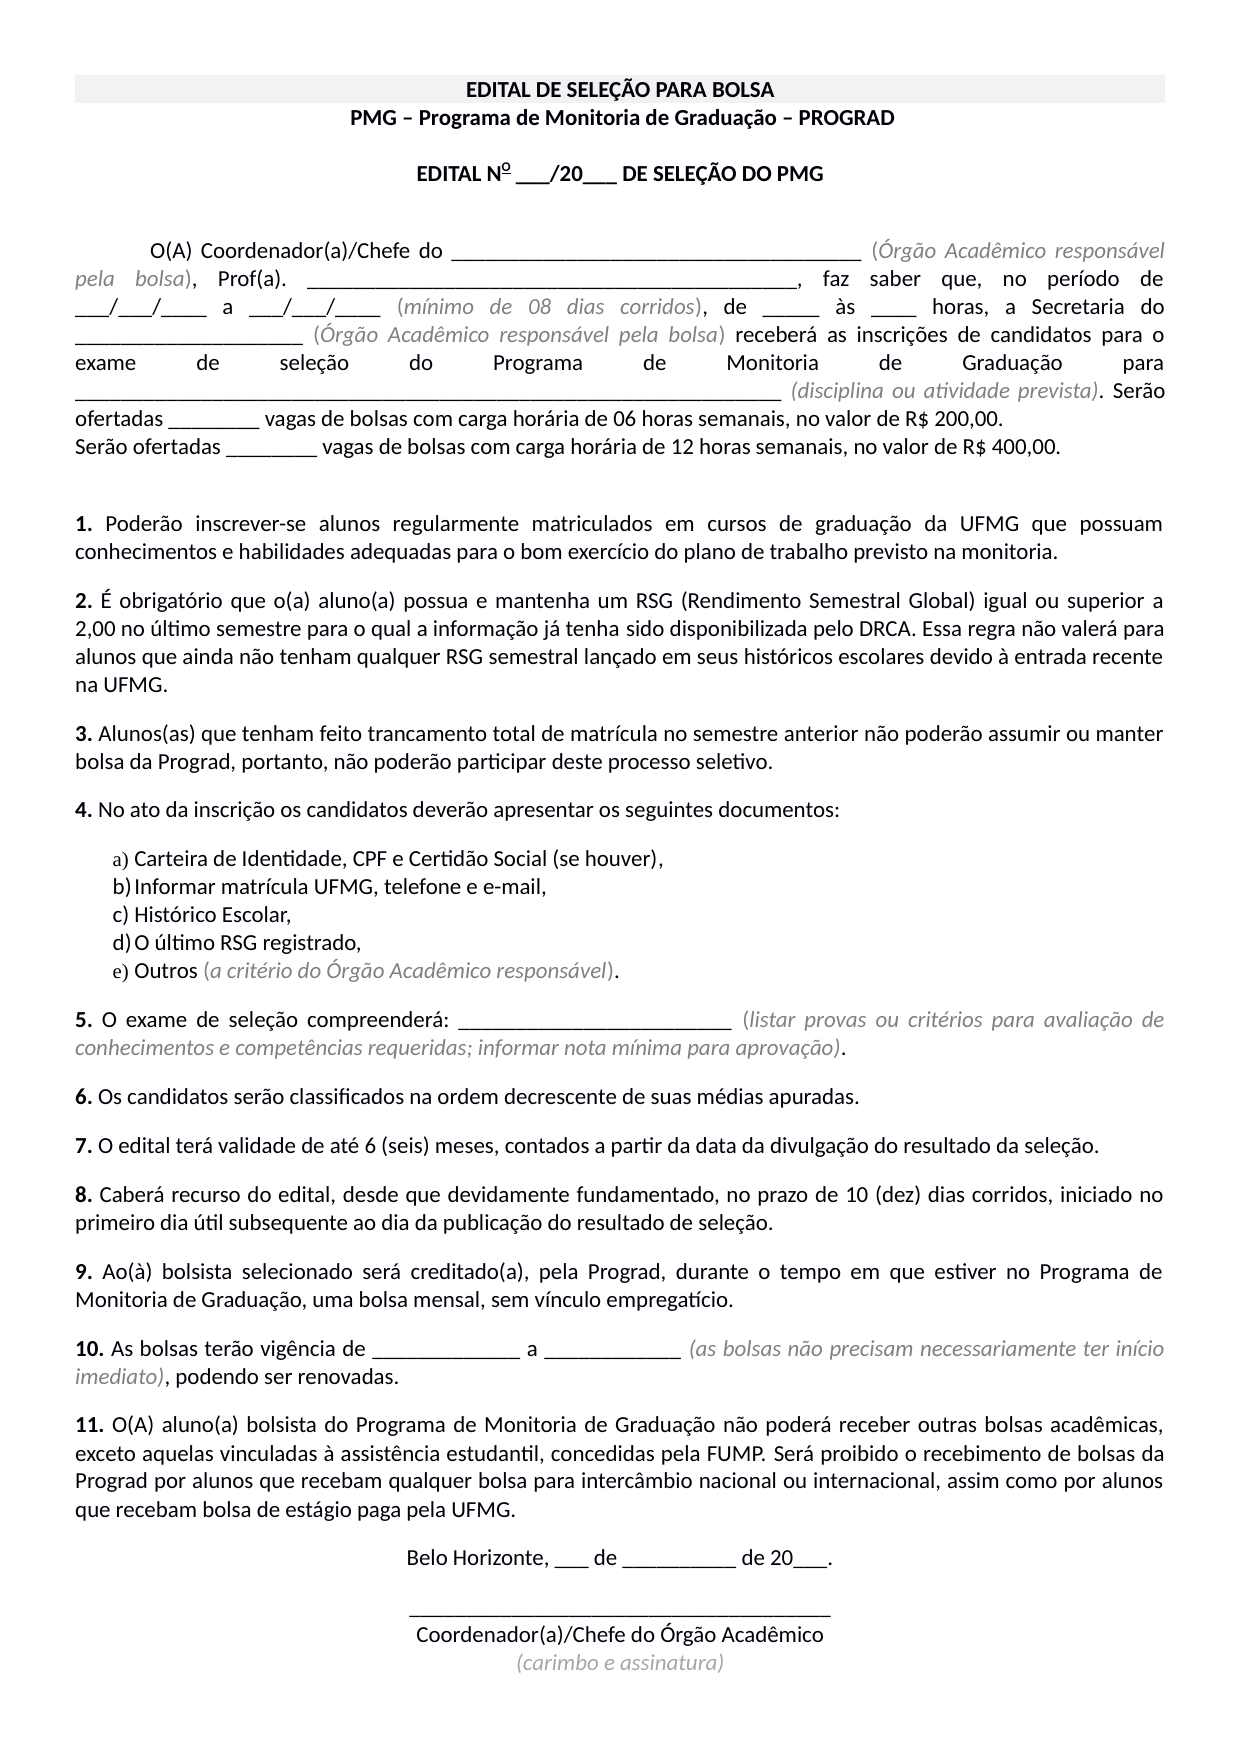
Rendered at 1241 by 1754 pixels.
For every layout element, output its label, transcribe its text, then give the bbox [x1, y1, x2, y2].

text EDITAL DE SELEÇÃO PARA BOLSA [75, 75, 1165, 103]
text 4. No ato da inscrição os candidatos deverão apresentar os seguintes documentos: [75, 796, 1165, 824]
text 6. Os candidatos serão classificados na ordem decrescente de suas médias apuradas. [75, 1082, 1165, 1110]
text 9. Ao(à) bolsista selecionado será creditado(a), pela Prograd, durante o tempo em que estiver no Programa de Monitoria de Graduação, uma bolsa mensal, sem vínculo empregatício. [75, 1257, 1165, 1313]
text 11. O(A) aluno(a) bolsista do Programa de Monitoria de Graduação não poderá receber outras bolsas acadêmicas, exceto aquelas vinculadas à assistência estudantil, concedidas pela FUMP. Será proibido o recebimento de bolsas da Prograd por alunos que recebam qualquer bolsa para intercâmbio nacional ou internacional, assim como por alunos que recebam bolsa de estágio paga pela UFMG. [75, 1411, 1165, 1523]
text EDITAL NO ___/20___ DE SELEÇÃO DO PMG [75, 159, 1165, 187]
list Outros (a critério do Órgão Acadêmico responsável). [112, 957, 1165, 984]
list Informar matrícula UFMG, telefone e e-mail, [112, 872, 1165, 901]
text Belo Horizonte, ___ de __________ de 20___. [75, 1543, 1165, 1572]
text 7. O edital terá validade de até 6 (seis) meses, contados a partir da data da divulgação do resultado da seleção. [75, 1131, 1165, 1159]
text Coordenador(a)/Chefe do Órgão Acadêmico [75, 1620, 1165, 1648]
text 1. Poderão inscrever-se alunos regularmente matriculados em cursos de graduação da UFMG que possuam conhecimentos e habilidades adequadas para o bom exercício do plano de trabalho previsto na monitoria. [75, 509, 1165, 565]
text 10. As bolsas terão vigência de _____________ a ____________ (as bolsas não precisam necessariamente ter início imediato), podendo ser renovadas. [75, 1334, 1165, 1390]
list Carteira de Identidade, CPF e Certidão Social (se houver), [112, 844, 1165, 872]
text 3. Alunos(as) que tenham feito trancamento total de matrícula no semestre anterior não poderão assumir ou manter bolsa da Prograd, portanto, não poderão participar deste processo seletivo. [75, 719, 1165, 775]
text PMG – Programa de Monitoria de Graduação – PROGRAD [75, 103, 1165, 131]
text 5. O exame de seleção compreenderá: ________________________ (listar provas ou critérios para avaliação de conhecimentos e competências requeridas; informar nota mínima para aprovação). [75, 1005, 1165, 1061]
text _____________________________________ [75, 1592, 1165, 1620]
text O(A) Coordenador(a)/Chefe do ____________________________________ (Órgão Acadêmico responsável pela bolsa), Prof(a). ___________________________________________, faz saber que, no período de ___/___/____ a ___/___/____ (mínimo de 08 dias corridos), de _____ às ____ horas, a Secretaria do ____________________ (Órgão Acadêmico responsável pela bolsa) receberá as inscrições de candidatos para o exame de seleção do Programa de Monitoria de Graduação para ______________________________________________________________ (disciplina ou atividade prevista). Serão ofertadas ________ vagas de bolsas com carga horária de 06 horas semanais, no valor de R$ 200,00. [75, 236, 1165, 432]
list O último RSG registrado, [112, 928, 1165, 957]
text 2. É obrigatório que o(a) aluno(a) possua e mantenha um RSG (Rendimento Semestral Global) igual ou superior a 2,00 no último semestre para o qual a informação já tenha sido disponibilizada pelo DRCA. Essa regra não valerá para alunos que ainda não tenham qualquer RSG semestral lançado em seus históricos escolares devido à entrada recente na UFMG. [75, 586, 1165, 698]
list Histórico Escolar, [112, 901, 1165, 928]
text Serão ofertadas ________ vagas de bolsas com carga horária de 12 horas semanais, no valor de R$ 400,00. [75, 432, 1165, 460]
text 8. Caberá recurso do edital, desde que devidamente fundamentado, no prazo de 10 (dez) dias corridos, iniciado no primeiro dia útil subsequente ao dia da publicação do resultado de seleção. [75, 1180, 1165, 1236]
text (carimbo e assinatura) [75, 1648, 1165, 1676]
